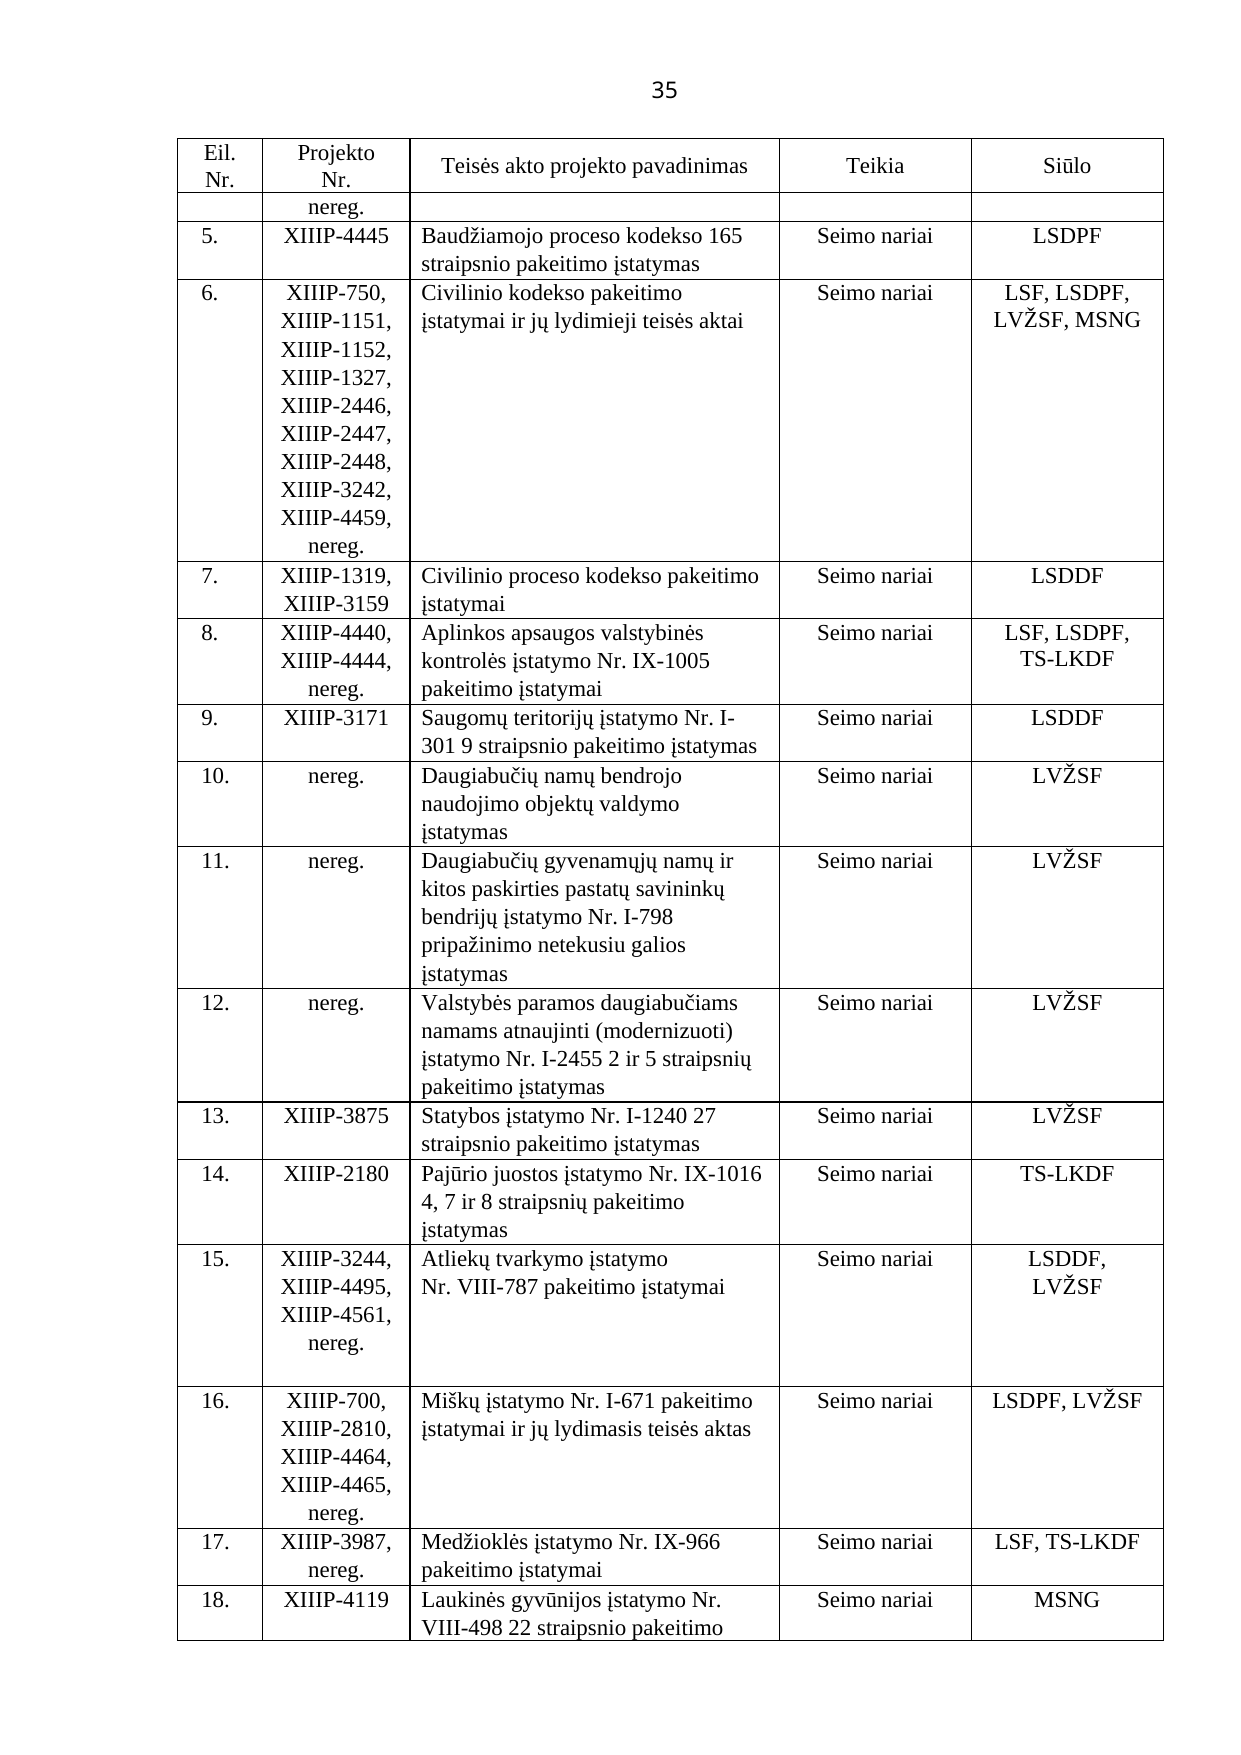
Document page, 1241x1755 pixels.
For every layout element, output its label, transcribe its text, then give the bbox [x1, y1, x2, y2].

table_cell nereg. [263, 847, 409, 988]
table_cell Seimo nariai [780, 705, 971, 761]
table_cell LSF, LSDPF, LVŽSF, MSNG [972, 280, 1163, 561]
table_cell Seimo nariai [780, 847, 971, 988]
table_cell 7. [178, 562, 262, 618]
table_header Siūlo [972, 139, 1163, 192]
table_cell Civilinio proceso kodekso pakeitimo įstatymai [411, 562, 779, 618]
table_cell Daugiabučių namų bendrojo naudojimo objektų valdymo įstatymas [411, 762, 779, 846]
table_cell nereg. [263, 989, 409, 1101]
table_cell nereg. [263, 193, 409, 221]
table_cell [411, 193, 779, 221]
table_cell LVŽSF [972, 1103, 1163, 1159]
table_cell Aplinkos apsaugos valstybinės kontrolės įstatymo Nr. IX-1005 pakeitimo įstatymai [411, 619, 779, 703]
table_cell nereg. [263, 762, 409, 846]
table_cell Seimo nariai [780, 989, 971, 1101]
table_cell XIIIP-3875 [263, 1103, 409, 1159]
table_cell LSDDF, LVŽSF [972, 1245, 1163, 1386]
table_cell Seimo nariai [780, 619, 971, 703]
table_cell Laukinės gyvūnijos įstatymo Nr. VIII-498 22 straipsnio pakeitimo [411, 1586, 779, 1640]
table_cell [178, 193, 262, 221]
table_cell Seimo nariai [780, 762, 971, 846]
table_cell LSDDF [972, 705, 1163, 761]
table_cell XIIIP-700, XIIIP-2810, XIIIP-4464, XIIIP-4465, nereg. [263, 1387, 409, 1527]
table_cell XIIIP-4440, XIIIP-4444, nereg. [263, 619, 409, 703]
table_cell 15. [178, 1245, 262, 1386]
table_cell TS-LKDF [972, 1160, 1163, 1244]
table_cell Seimo nariai [780, 1586, 971, 1640]
table_cell 17. [178, 1529, 262, 1585]
table_cell 5. [178, 222, 262, 278]
table_cell Seimo nariai [780, 280, 971, 561]
table_cell [972, 193, 1163, 221]
table_cell XIIIP-4119 [263, 1586, 409, 1640]
table_cell Saugomų teritorijų įstatymo Nr. I-301 9 straipsnio pakeitimo įstatymas [411, 705, 779, 761]
table_cell 9. [178, 705, 262, 761]
table_cell XIIIP-2180 [263, 1160, 409, 1244]
table_cell Daugiabučių gyvenamųjų namų ir kitos paskirties pastatų savininkų bendrijų įstatymo Nr. I-798 pripažinimo netekusiu galios įstatymas [411, 847, 779, 988]
table_cell 18. [178, 1586, 262, 1640]
table_cell LVŽSF [972, 989, 1163, 1101]
table_cell LSF, TS-LKDF [972, 1529, 1163, 1585]
table_cell LSDPF, LVŽSF [972, 1387, 1163, 1527]
table_cell XIIIP-1319, XIIIP-3159 [263, 562, 409, 618]
table_cell Seimo nariai [780, 222, 971, 278]
table_cell 14. [178, 1160, 262, 1244]
table_cell XIIIP-750, XIIIP-1151, XIIIP-1152, XIIIP-1327, XIIIP-2446, XIIIP-2447, XIIIP-2448, XIIIP-3242, XIIIP-4459, nereg. [263, 280, 409, 561]
table_cell Valstybės paramos daugiabučiams namams atnaujinti (modernizuoti) įstatymo Nr. I-2455 2 ir 5 straipsnių pakeitimo įstatymas [411, 989, 779, 1101]
table_cell MSNG [972, 1586, 1163, 1640]
table_cell Seimo nariai [780, 1245, 971, 1386]
table_cell Seimo nariai [780, 1103, 971, 1159]
table_cell XIIIP-4445 [263, 222, 409, 278]
table_cell Seimo nariai [780, 1387, 971, 1527]
table_cell LVŽSF [972, 847, 1163, 988]
table_header Teisės akto projekto pavadinimas [411, 139, 779, 192]
table_header Eil. Nr. [178, 139, 262, 192]
table_cell XIIIP-3987, nereg. [263, 1529, 409, 1585]
table_cell 10. [178, 762, 262, 846]
table_cell LSDPF [972, 222, 1163, 278]
table_cell 8. [178, 619, 262, 703]
table_cell XIIIP-3171 [263, 705, 409, 761]
table_cell 12. [178, 989, 262, 1101]
table_header Teikia [780, 139, 971, 192]
table_cell Seimo nariai [780, 1529, 971, 1585]
table_cell LVŽSF [972, 762, 1163, 846]
table_cell Atliekų tvarkymo įstatymo Nr. VIII-787 pakeitimo įstatymai [411, 1245, 779, 1386]
table_header Projekto Nr. [263, 139, 409, 192]
table_cell Statybos įstatymo Nr. I-1240 27 straipsnio pakeitimo įstatymas [411, 1103, 779, 1159]
table_cell 11. [178, 847, 262, 988]
table_cell Seimo nariai [780, 562, 971, 618]
table_cell Medžioklės įstatymo Nr. IX-966 pakeitimo įstatymai [411, 1529, 779, 1585]
table_cell 6. [178, 280, 262, 561]
table_cell Baudžiamojo proceso kodekso 165 straipsnio pakeitimo įstatymas [411, 222, 779, 278]
table_cell Pajūrio juostos įstatymo Nr. IX-1016 4, 7 ir 8 straipsnių pakeitimo įstatymas [411, 1160, 779, 1244]
table_cell LSF, LSDPF, TS-LKDF [972, 619, 1163, 703]
table_cell XIIIP-3244, XIIIP-4495, XIIIP-4561, nereg. [263, 1245, 409, 1386]
table_cell Seimo nariai [780, 1160, 971, 1244]
table_cell 16. [178, 1387, 262, 1527]
table_cell [780, 193, 971, 221]
table_cell Miškų įstatymo Nr. I-671 pakeitimo įstatymai ir jų lydimasis teisės aktas [411, 1387, 779, 1527]
table_cell LSDDF [972, 562, 1163, 618]
table_cell Civilinio kodekso pakeitimo įstatymai ir jų lydimieji teisės aktai [411, 280, 779, 561]
table_cell 13. [178, 1103, 262, 1159]
